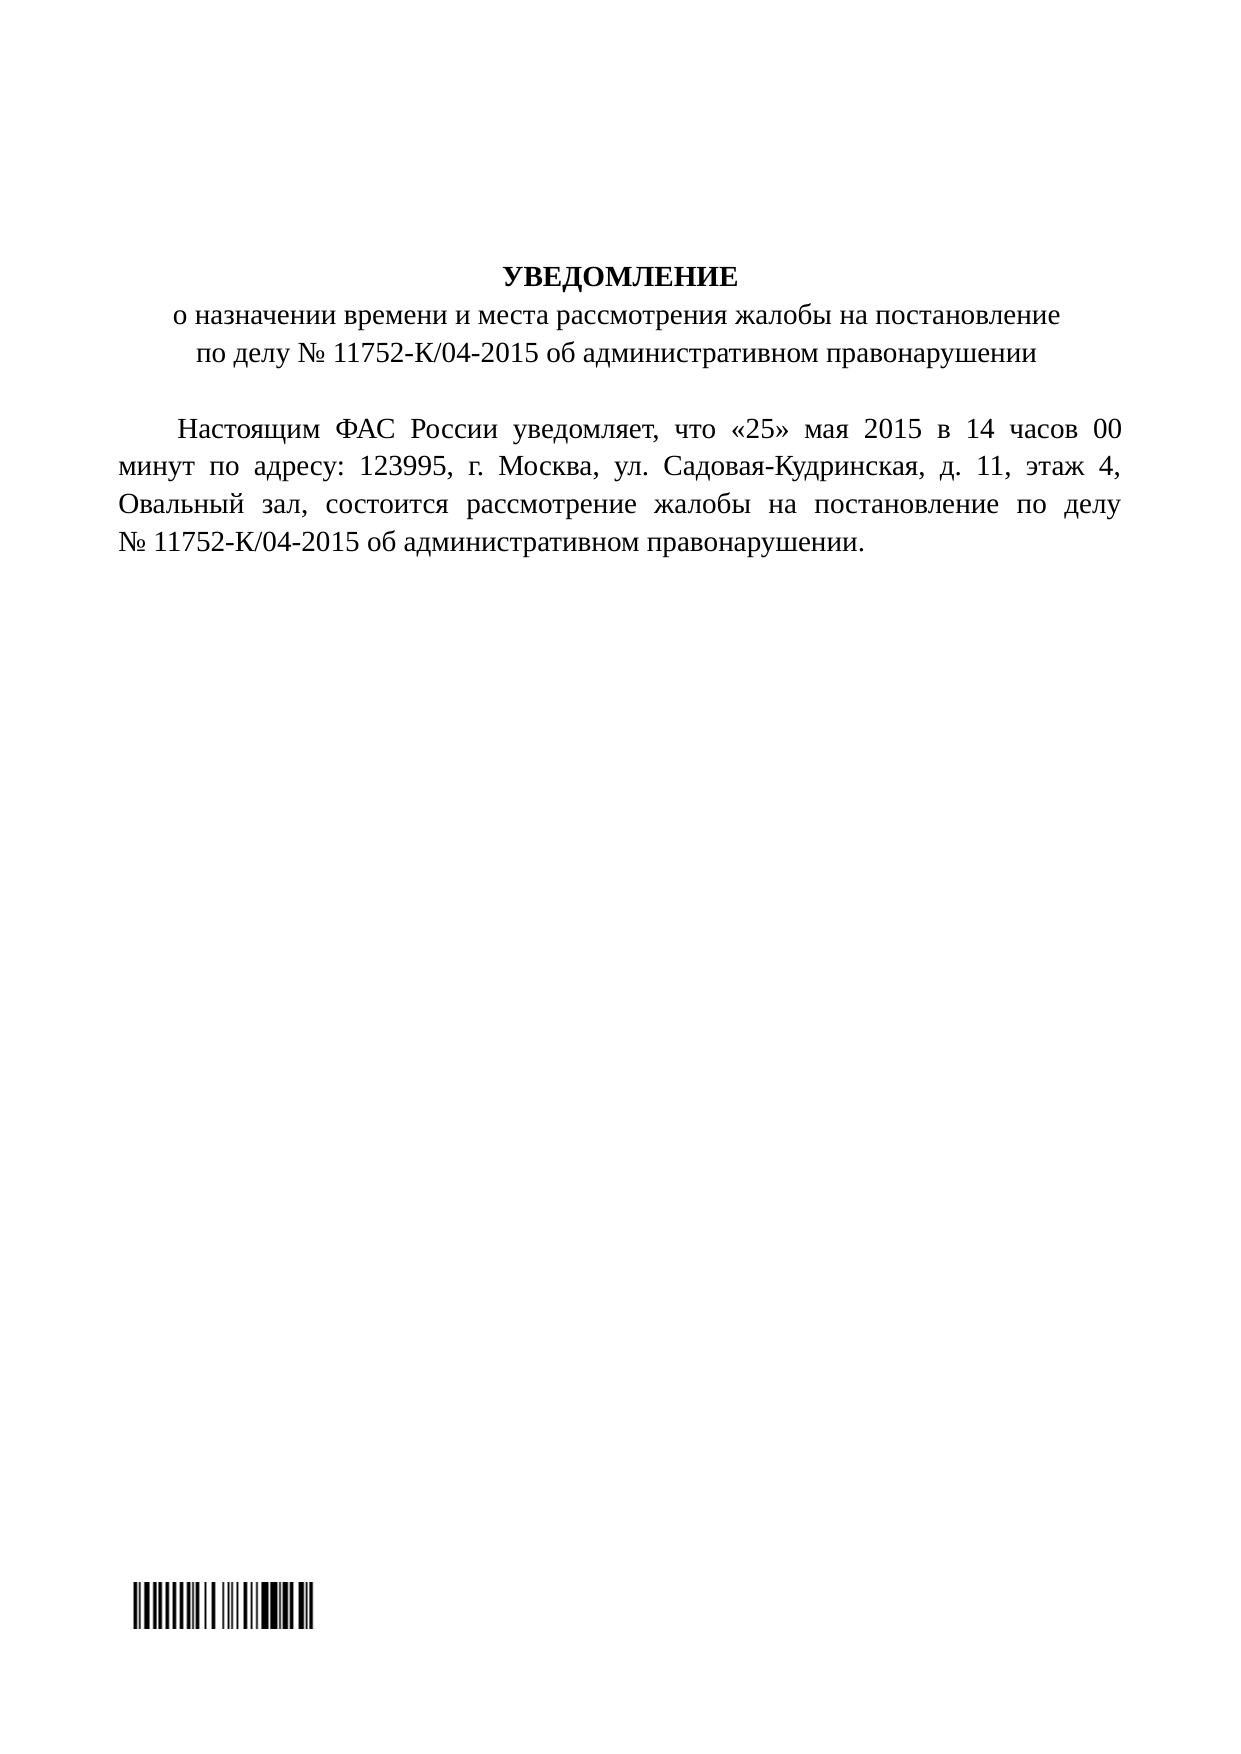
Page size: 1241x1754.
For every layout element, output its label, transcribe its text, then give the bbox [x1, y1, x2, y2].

subtitle по делу № 11752-К/04-2015 об административном правонарушении [118, 331, 1122, 369]
text Настоящим ФАС России уведомляет, что «25» мая 2015 в 14 часов 00 минут по адресу: 123995, г. Москва, ул. Садовая-Кудринская, д. 11, этаж 4, Овальный зал, состоится рассмотрение жалобы на постановление по делу № 11752-К/04-2015 об административном правонарушении. [118, 406, 1122, 558]
subtitle о назначении времени и места рассмотрения жалобы на постановление [118, 293, 1122, 331]
picture [118, 1582, 331, 1629]
subtitle УВЕДОМЛЕНИЕ [118, 255, 1122, 293]
